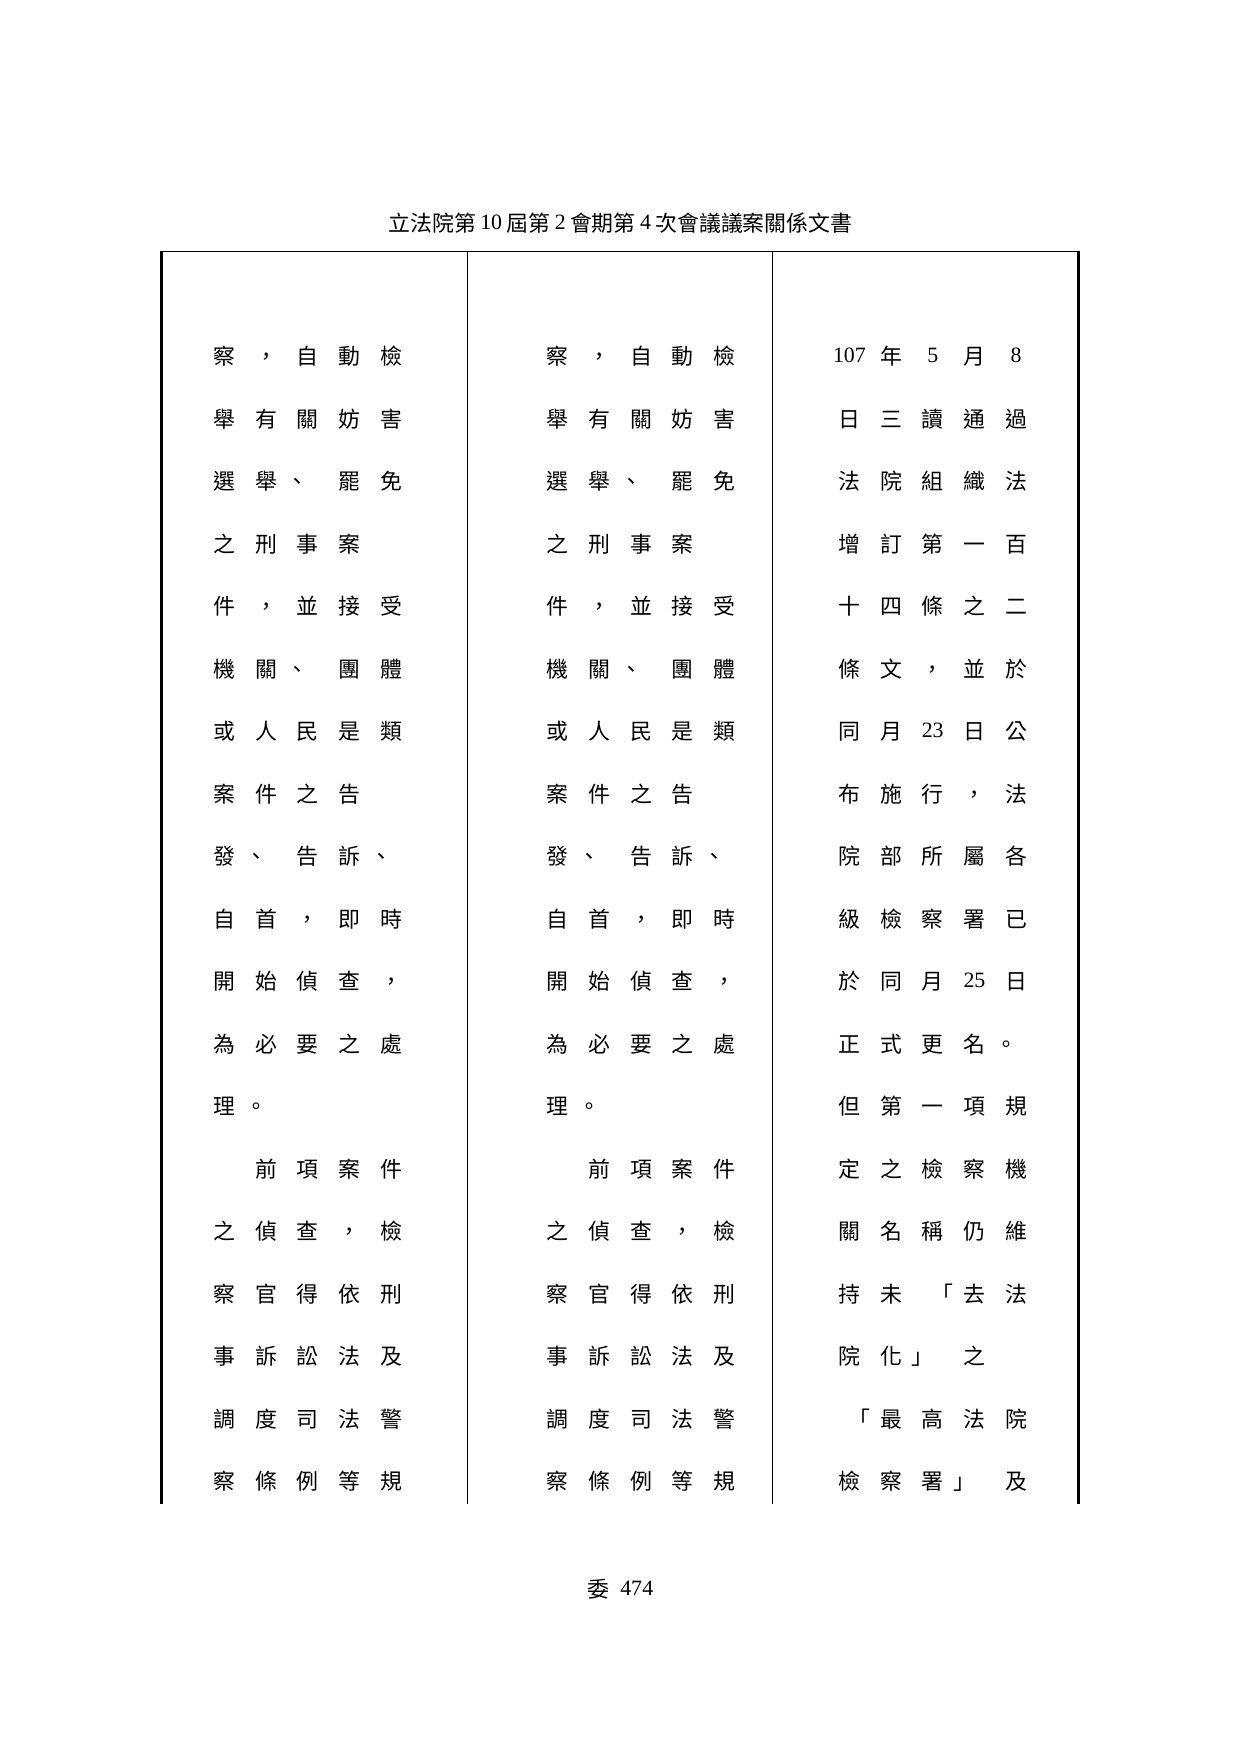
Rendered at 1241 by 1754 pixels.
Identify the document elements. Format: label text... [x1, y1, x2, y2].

table_cell 察，自動檢舉有關妨害選舉、罷免之刑事案件，並接受機關、團體或人民是類案件之告發、告訴、自首，即時開始偵查，為必要之處理。 前項案件之偵查，檢察官得依刑事訴訟法及調度司法警察條例等規 [163, 252, 467, 1504]
table_cell 107年5月8日三讀通過法院組織法增訂第一百十四條之二條文，並於同月23日公布施行，法院部所屬各級檢察署已於同月25日正式更名。但第一項規定之檢察機關名稱仍維持未「去法院化」之「最高法院檢察署」及 [773, 252, 1077, 1504]
table_cell 察，自動檢舉有關妨害選舉、罷免之刑事案件，並接受機關、團體或人民是類案件之告發、告訴、自首，即時開始偵查，為必要之處理。 前項案件之偵查，檢察官得依刑事訴訟法及調度司法警察條例等規 [468, 252, 772, 1504]
